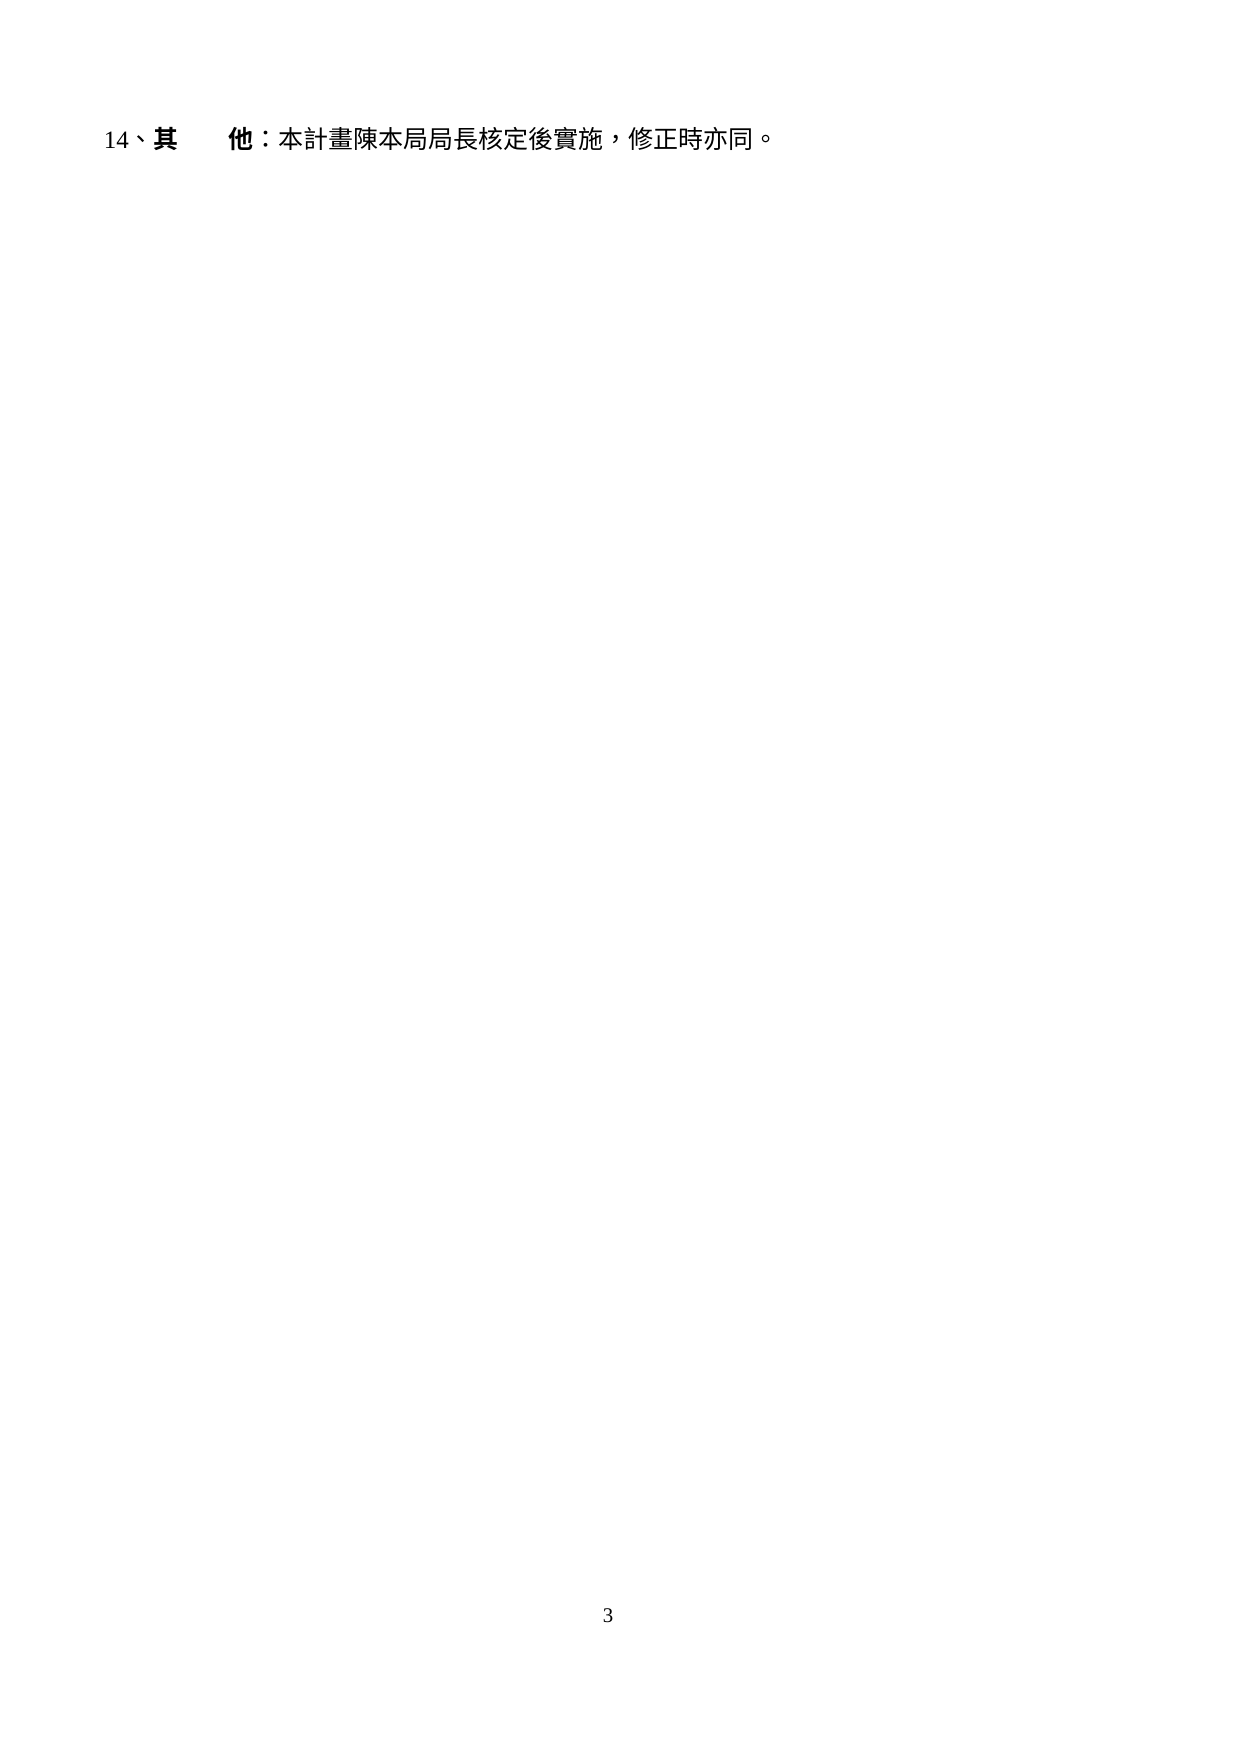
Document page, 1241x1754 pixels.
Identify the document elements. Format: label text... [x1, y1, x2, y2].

list 其 他：本計畫陳本局局長核定後實施，修正時亦同。 [103, 96, 1122, 158]
